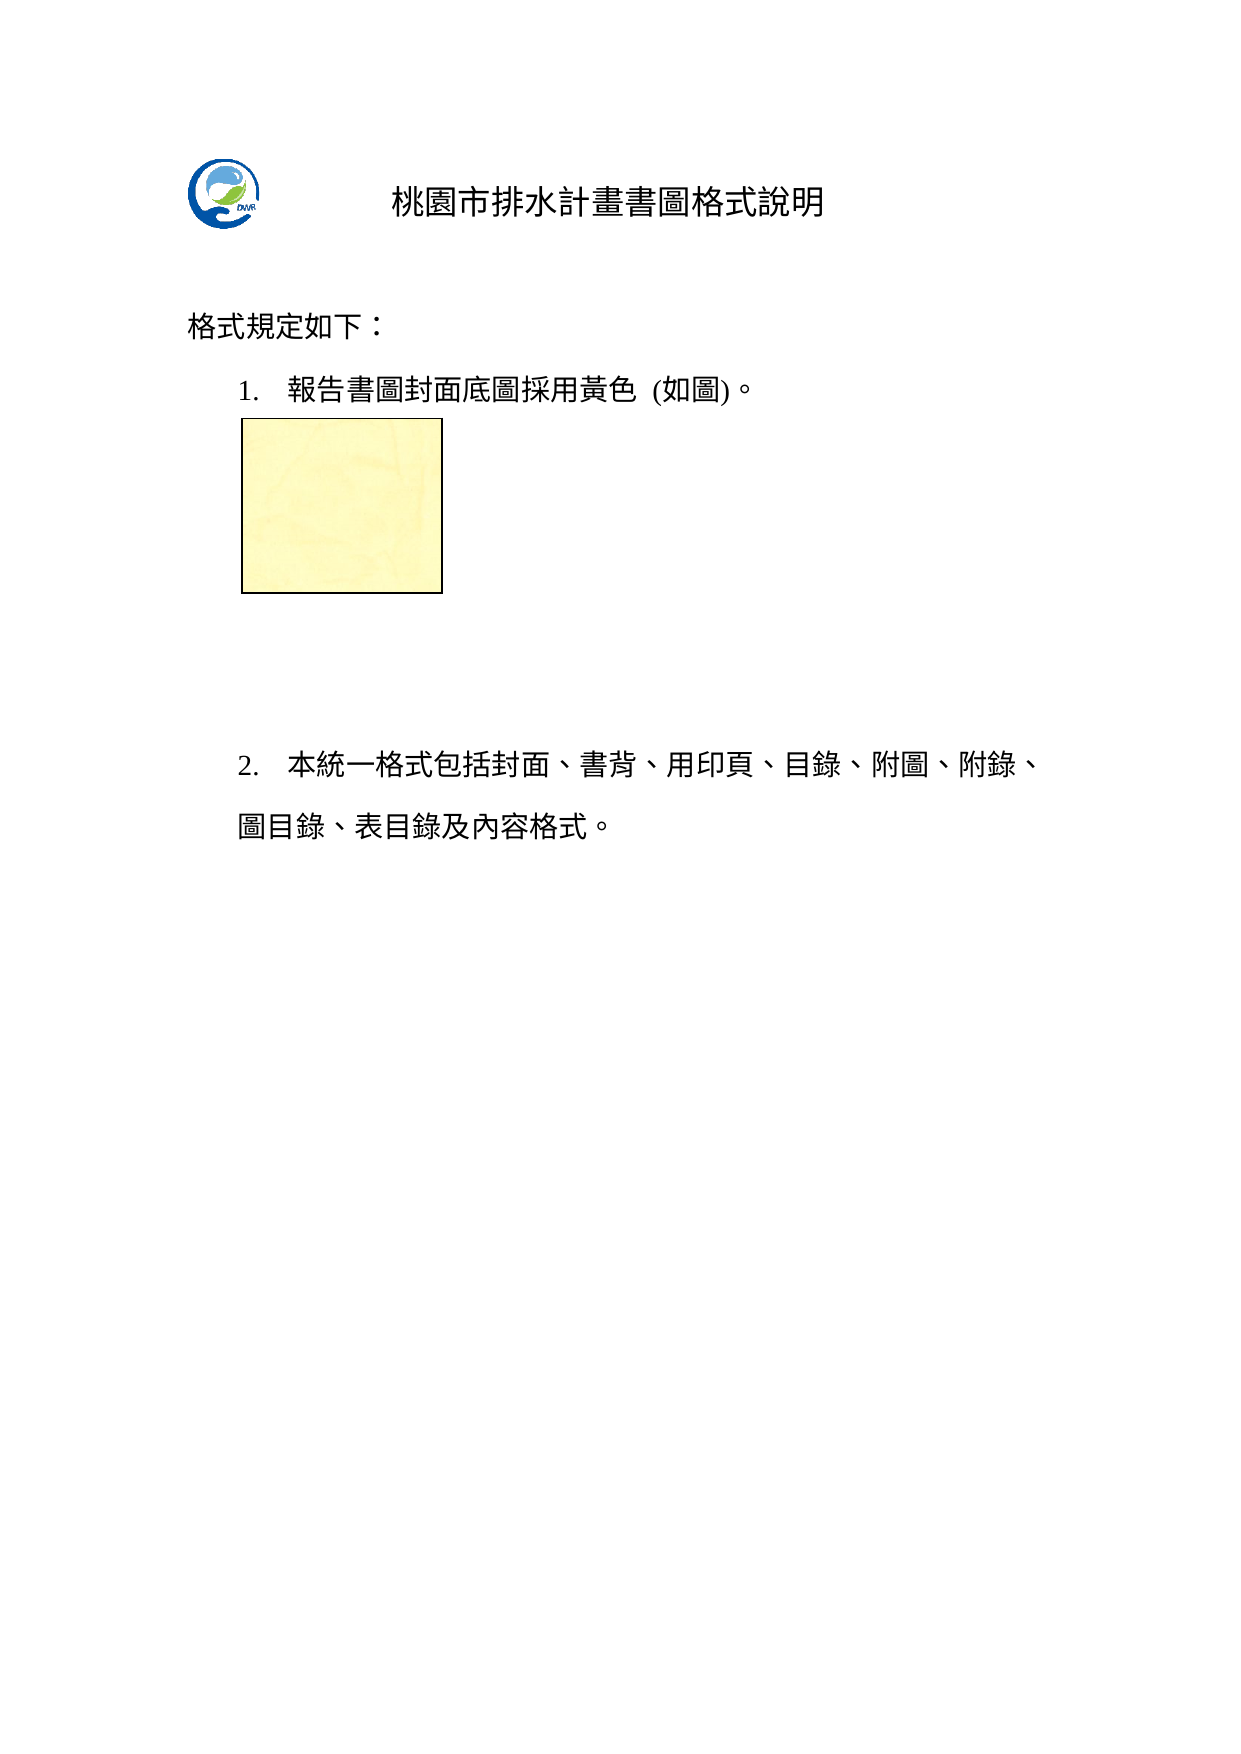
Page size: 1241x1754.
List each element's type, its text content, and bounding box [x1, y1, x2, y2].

list 報告書圖封面底圖採用黃色 (如圖)。 [237, 346, 1053, 408]
text 桃園市排水計畫書圖格式說明 [187, 158, 1044, 221]
text 格式規定如下： [187, 283, 1044, 346]
list 本統一格式包括封面、書背、用印頁、目錄、附圖、附錄、圖目錄、表目錄及內容格式。 [237, 721, 1053, 846]
